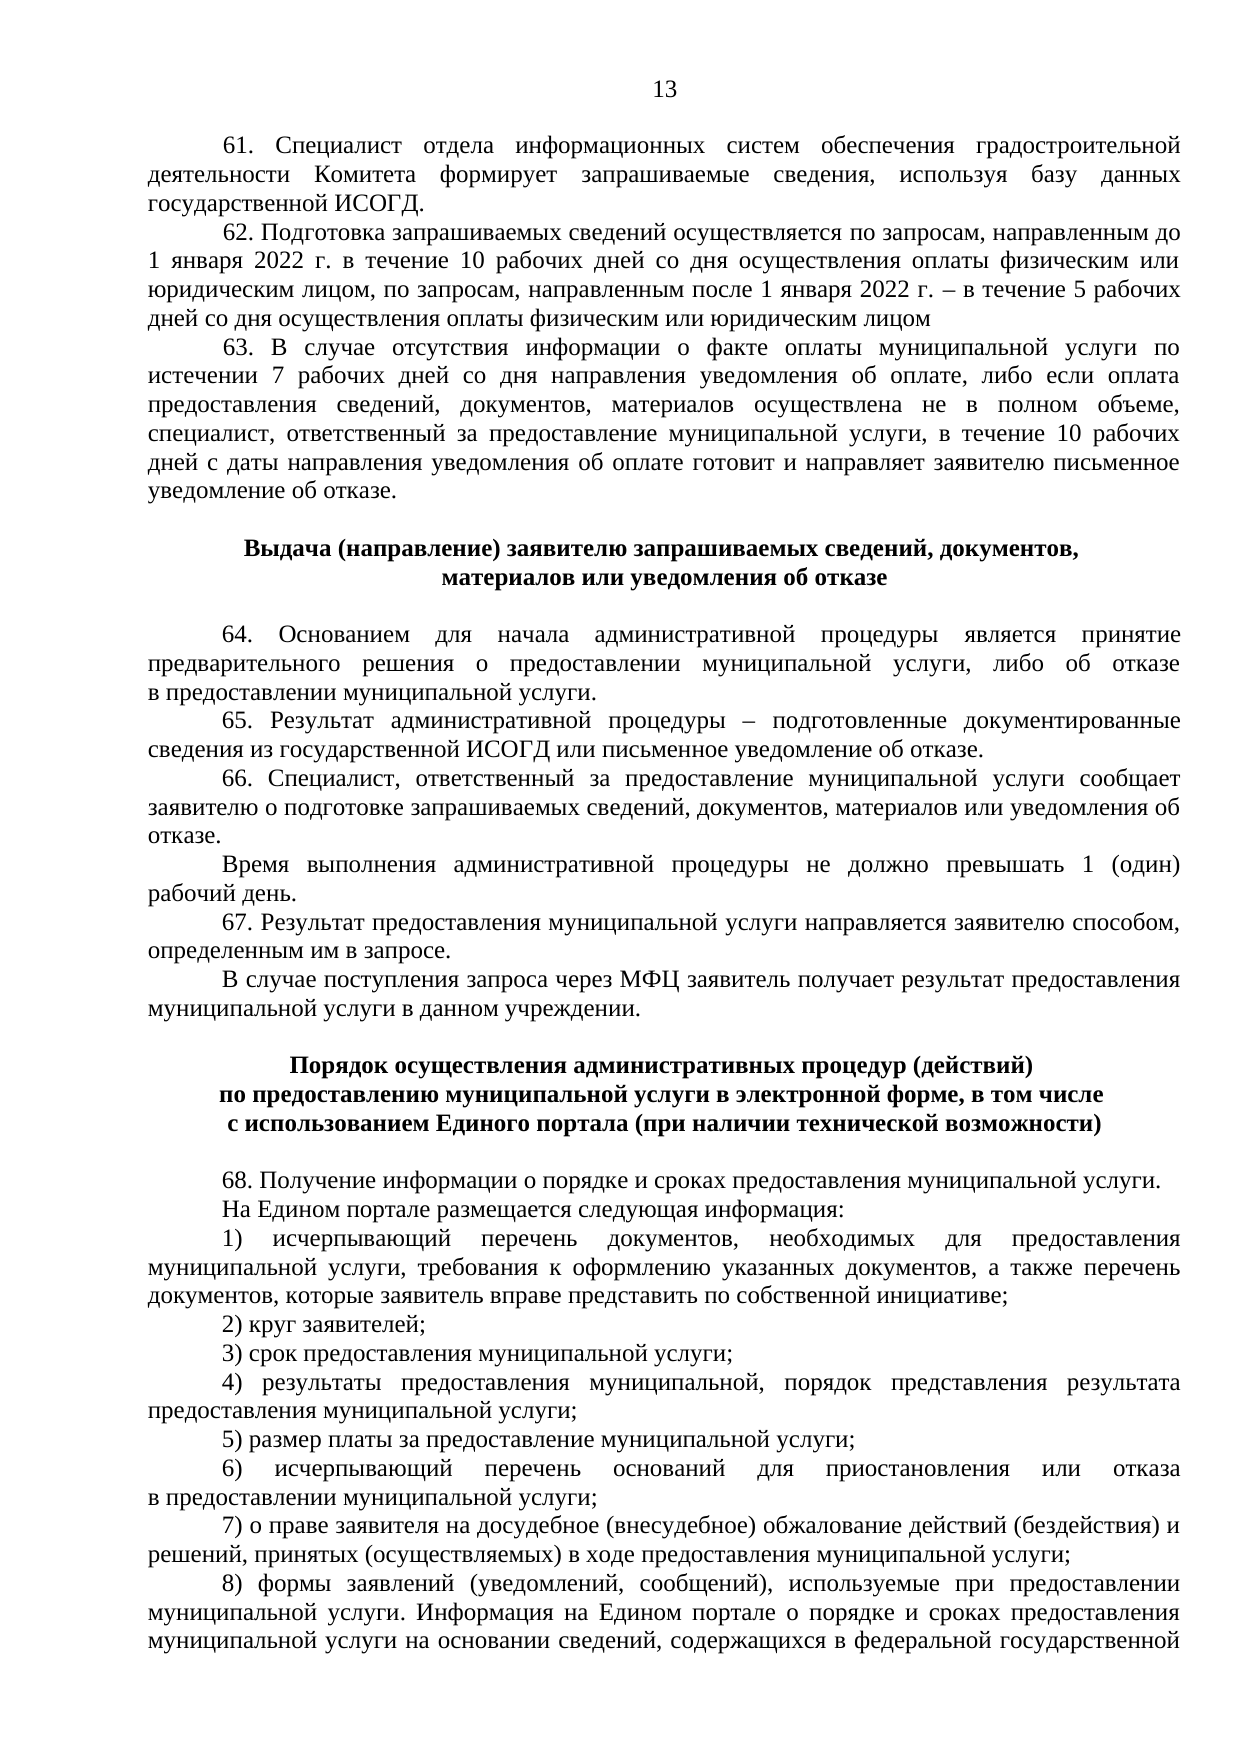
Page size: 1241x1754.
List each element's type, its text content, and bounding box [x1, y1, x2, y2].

text материалов или уведомления об отказе [148, 562, 1181, 591]
text Порядок осуществления административных процедур (действий) по предоставлению муниципальной услуги в электронной форме, в том числе с использованием Единого портала (при наличии технической возможности) [148, 1051, 1181, 1137]
text 1) исчерпывающий перечень документов, необходимых для предоставления муниципальной услуги, требования к оформлению указанных документов, а также перечень документов, которые заявитель вправе представить по собственной инициативе; [148, 1223, 1181, 1309]
text 8) формы заявлений (уведомлений, сообщений), используемые при предоставлении муниципальной услуги. Информация на Едином портале о порядке и сроках предоставления муниципальной услуги на основании сведений, содержащихся в федеральной государственной [148, 1568, 1181, 1654]
text 68. Получение информации о порядке и сроках предоставления муниципальной услуги. [148, 1166, 1181, 1194]
text 6) исчерпывающий перечень оснований для приостановления или отказа в предоставлении муниципальной услуги; [148, 1453, 1181, 1511]
text 64. Основанием для начала административной процедуры является принятие предварительного решения о предоставлении муниципальной услуги, либо об отказе в предоставлении муниципальной услуги. [148, 619, 1181, 706]
text В случае поступления запроса через МФЦ заявитель получает результат предоставления муниципальной услуги в данном учреждении. [148, 964, 1181, 1022]
text 5) размер платы за предоставление муниципальной услуги; [148, 1424, 1181, 1453]
text Время выполнения административной процедуры не должно превышать 1 (один) рабочий день. [148, 849, 1181, 907]
text Выдача (направление) заявителю запрашиваемых сведений, документов, [148, 533, 1181, 562]
text 4) результаты предоставления муниципальной, порядок представления результата предоставления муниципальной услуги; [148, 1367, 1181, 1424]
text 3) срок предоставления муниципальной услуги; [148, 1338, 1181, 1367]
text 62. Подготовка запрашиваемых сведений осуществляется по запросам, направленным до 1 января 2022 г. в течение 10 рабочих дней со дня осуществления оплаты физическим или юридическим лицом, по запросам, направленным после 1 января 2022 г. – в течение 5 рабочих дней со дня осуществления оплаты физическим или юридическим лицом [148, 217, 1181, 332]
text На Едином портале размещается следующая информация: [148, 1194, 1181, 1223]
text 65. Результат административной процедуры – подготовленные документированные сведения из государственной ИСОГД или письменное уведомление об отказе. [148, 706, 1181, 763]
text 7) о праве заявителя на досудебное (внесудебное) обжалование действий (бездействия) и решений, принятых (осуществляемых) в ходе предоставления муниципальной услуги; [148, 1511, 1181, 1568]
text 63. В случае отсутствия информации о факте оплаты муниципальной услуги по истечении 7 рабочих дней со дня направления уведомления об оплате, либо если оплата предоставления сведений, документов, материалов осуществлена не в полном объеме, специалист, ответственный за предоставление муниципальной услуги, в течение 10 рабочих дней с даты направления уведомления об оплате готовит и направляет заявителю письменное уведомление об отказе. [148, 332, 1181, 504]
text 67. Результат предоставления муниципальной услуги направляется заявителю способом, определенным им в запросе. [148, 907, 1181, 964]
text 2) круг заявителей; [148, 1309, 1181, 1338]
text 66. Специалист, ответственный за предоставление муниципальной услуги сообщает заявителю о подготовке запрашиваемых сведений, документов, материалов или уведомления об отказе. [148, 763, 1181, 849]
text 61. Специалист отдела информационных систем обеспечения градостроительной деятельности Комитета формирует запрашиваемые сведения, используя базу данных государственной ИСОГД. [148, 131, 1181, 217]
